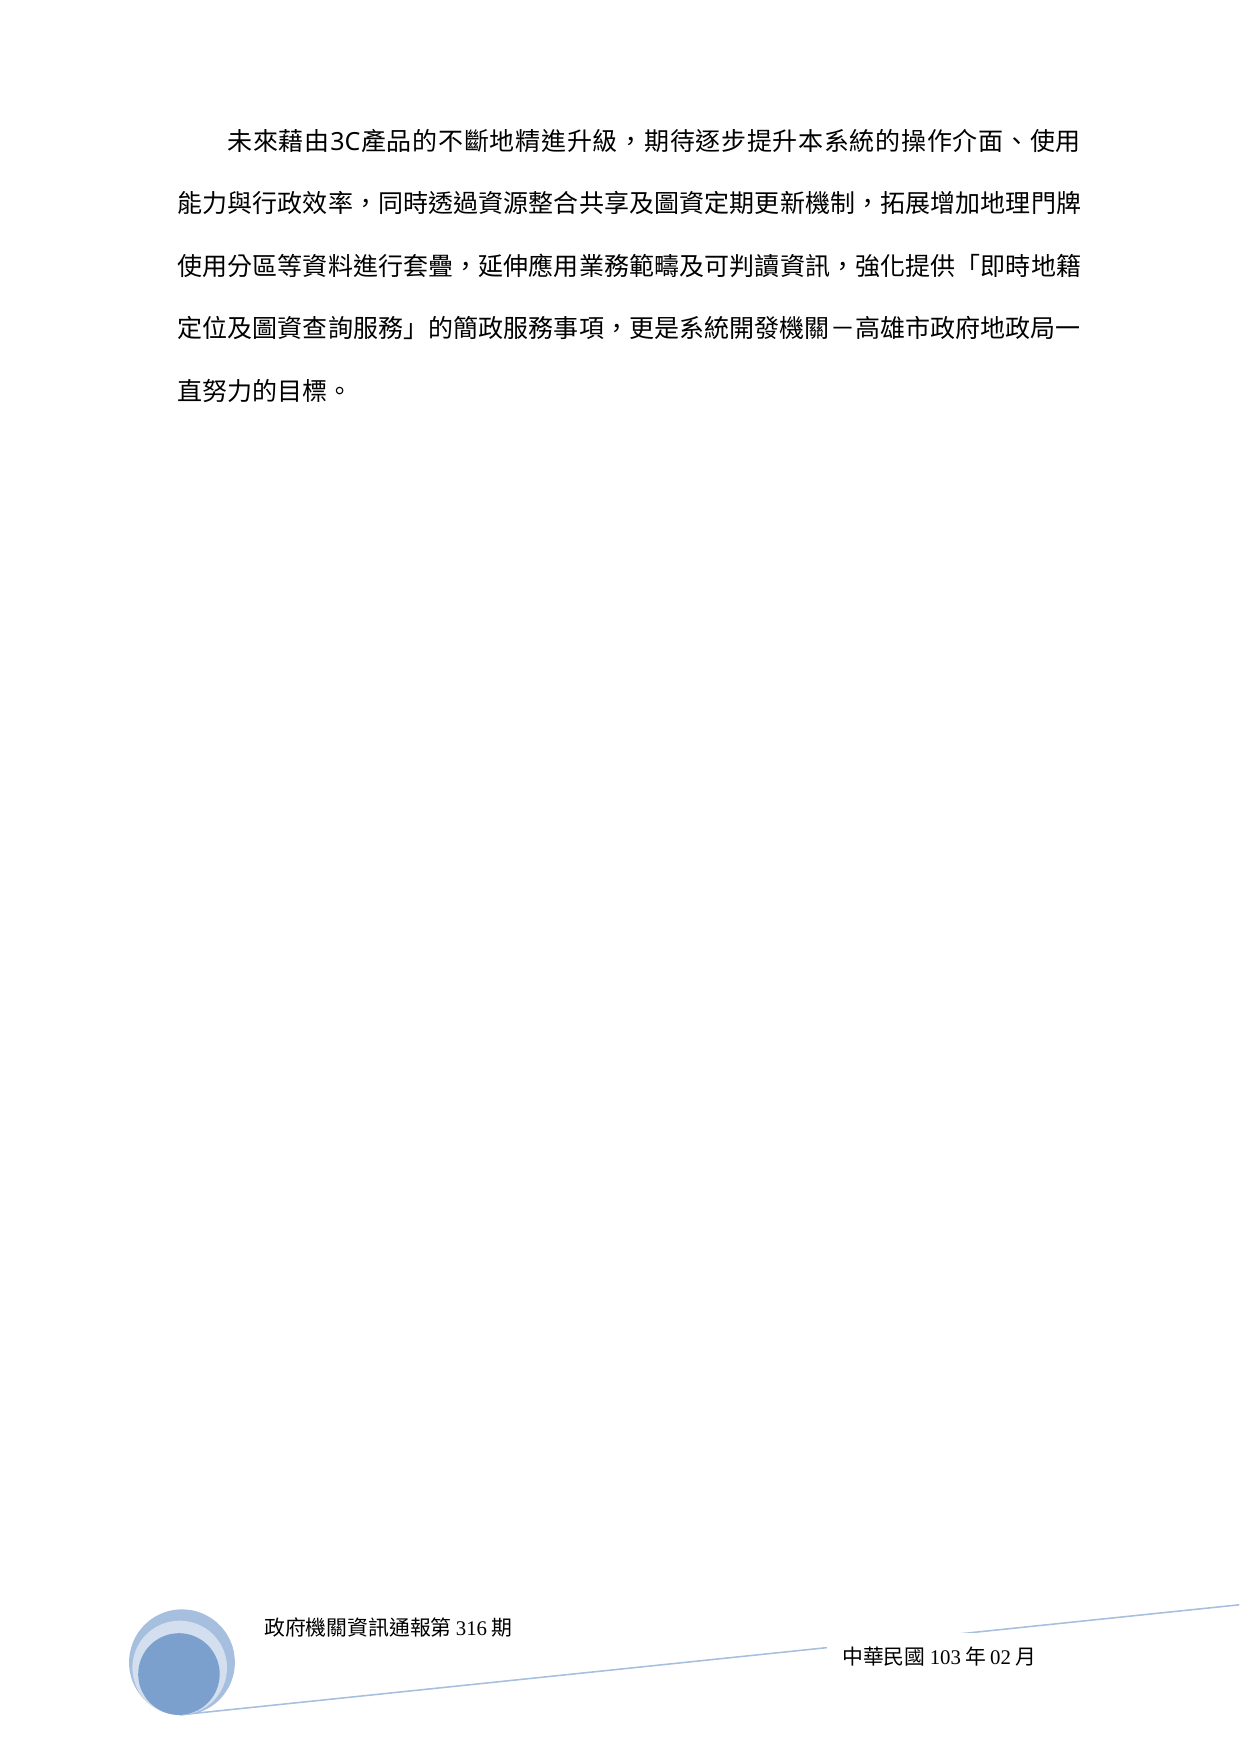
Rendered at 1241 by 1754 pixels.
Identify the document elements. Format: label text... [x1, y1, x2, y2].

text 未來藉由3C產品的不斷地精進升級，期待逐步提升本系統的操作介面、使用能力與行政效率，同時透過資源整合共享及圖資定期更新機制，拓展增加地理門牌、使用分區等資料進行套疊，延伸應用業務範疇及可判讀資訊，強化提供「即時地籍定位及圖資查詢服務」的簡政服務事項，更是系統開發機關－高雄市政府地政局一直努力的目標。 [177, 97, 1082, 410]
